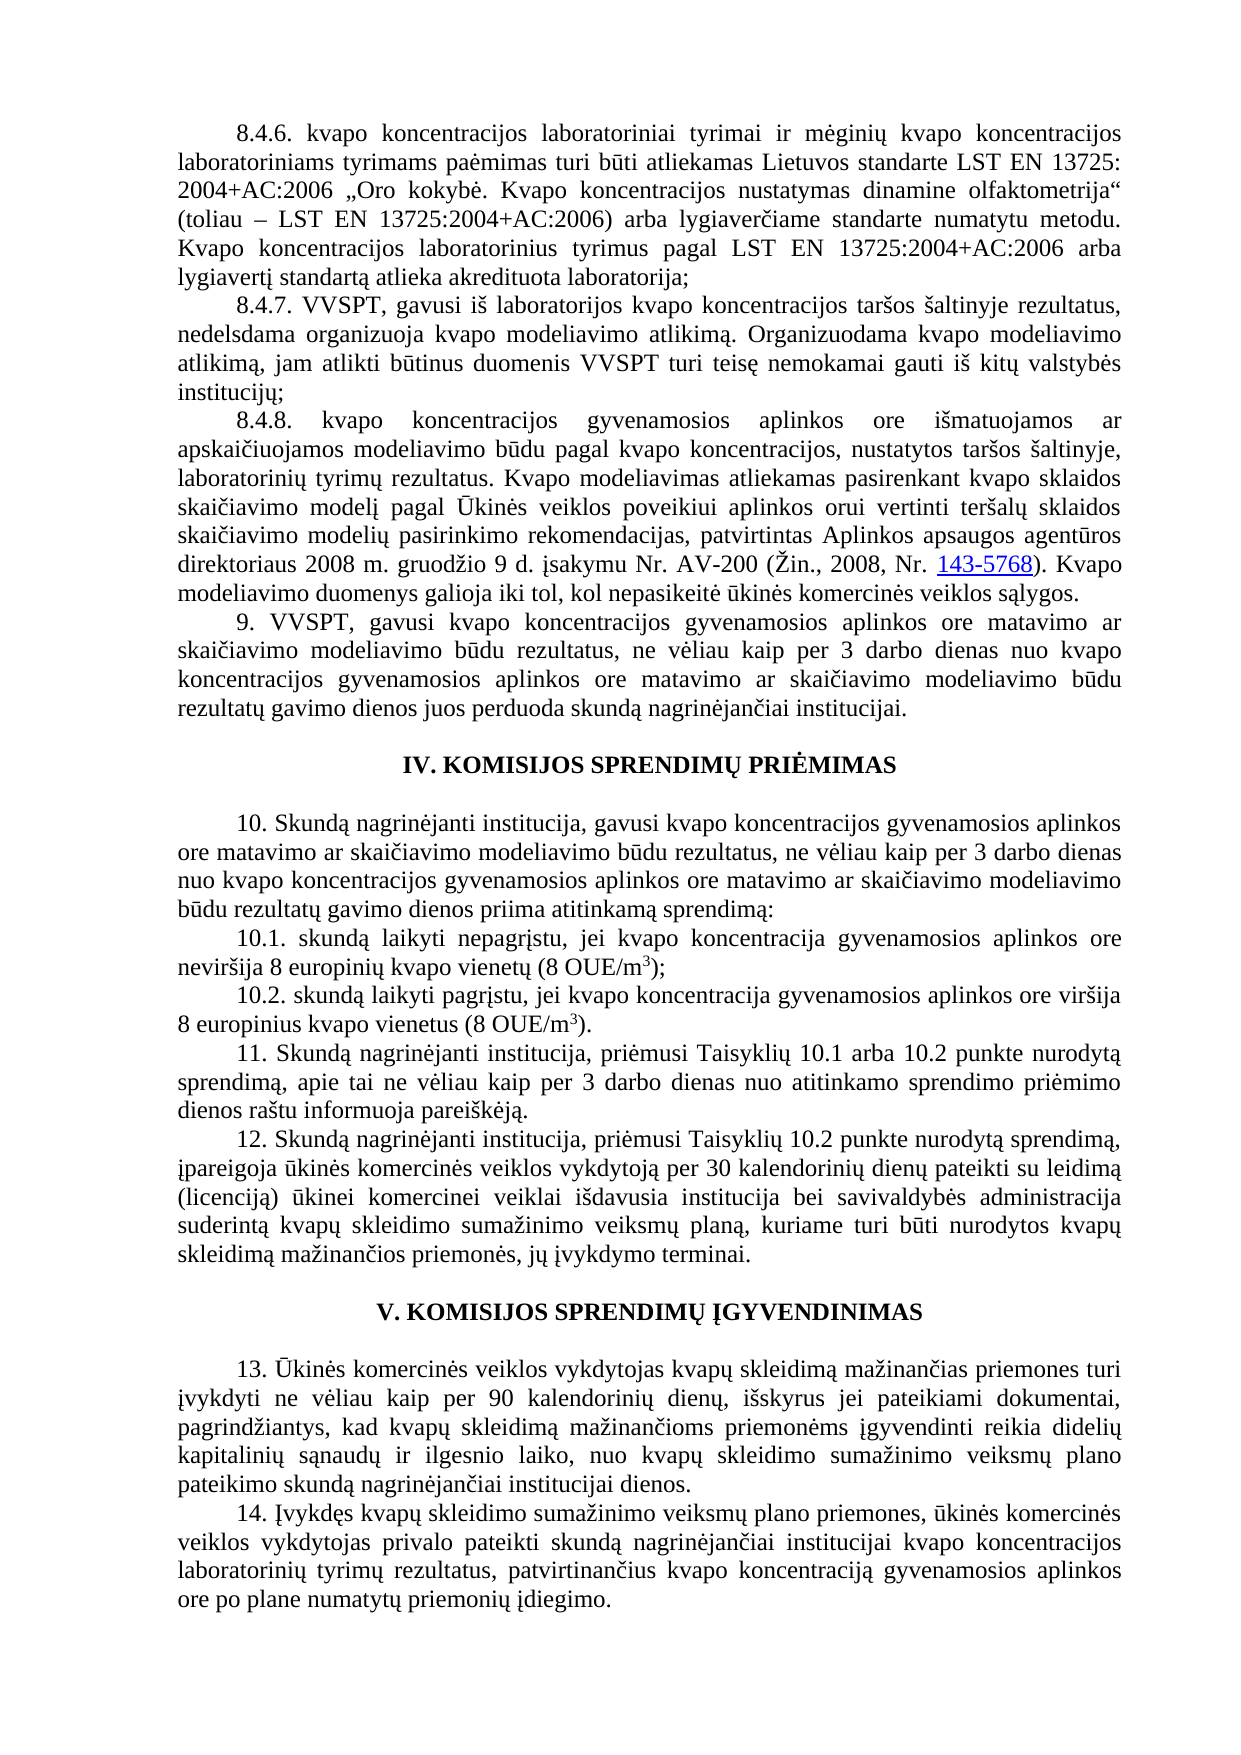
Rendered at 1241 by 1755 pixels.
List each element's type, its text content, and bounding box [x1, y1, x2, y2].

text 11. Skundą nagrinėjanti institucija, priėmusi Taisyklių 10.1 arba 10.2 punkte nurodytą sprendimą, apie tai ne vėliau kaip per 3 darbo dienas nuo atitinkamo sprendimo priėmimo dienos raštu informuoja pareiškėją. [177, 1038, 1122, 1124]
text IV. KOMISIJOS SPRENDIMŲ PRIĖMIMAS [177, 751, 1122, 779]
text 8.4.6. kvapo koncentracijos laboratoriniai tyrimai ir mėginių kvapo koncentracijos laboratoriniams tyrimams paėmimas turi būti atliekamas Lietuvos standarte LST EN 13725: 2004+AC:2006 „Oro kokybė. Kvapo koncentracijos nustatymas dinamine olfaktometrija“ (toliau – LST EN 13725:2004+AC:2006) arba lygiaverčiame standarte numatytu metodu. Kvapo koncentracijos laboratorinius tyrimus pagal LST EN 13725:2004+AC:2006 arba lygiavertį standartą atlieka akredituota laboratorija; [177, 118, 1122, 291]
text 14. Įvykdęs kvapų skleidimo sumažinimo veiksmų plano priemones, ūkinės komercinės veiklos vykdytojas privalo pateikti skundą nagrinėjančiai institucijai kvapo koncentracijos laboratorinių tyrimų rezultatus, patvirtinančius kvapo koncentraciją gyvenamosios aplinkos ore po plane numatytų priemonių įdiegimo. [177, 1498, 1122, 1613]
text V. KOMISIJOS SPRENDIMŲ ĮGYVENDINIMAS [177, 1297, 1122, 1326]
text 13. Ūkinės komercinės veiklos vykdytojas kvapų skleidimą mažinančias priemones turi įvykdyti ne vėliau kaip per 90 kalendorinių dienų, išskyrus jei pateikiami dokumentai, pagrindžiantys, kad kvapų skleidimą mažinančioms priemonėms įgyvendinti reikia didelių kapitalinių sąnaudų ir ilgesnio laiko, nuo kvapų skleidimo sumažinimo veiksmų plano pateikimo skundą nagrinėjančiai institucijai dienos. [177, 1354, 1122, 1498]
text 10.1. skundą laikyti nepagrįstu, jei kvapo koncentracija gyvenamosios aplinkos ore neviršija 8 europinių kvapo vienetų (8 OUE/m3); [177, 923, 1122, 981]
text 10.2. skundą laikyti pagrįstu, jei kvapo koncentracija gyvenamosios aplinkos ore viršija 8 europinius kvapo vienetus (8 OUE/m3). [177, 981, 1122, 1038]
text 8.4.8. kvapo koncentracijos gyvenamosios aplinkos ore išmatuojamos ar apskaičiuojamos modeliavimo būdu pagal kvapo koncentracijos, nustatytos taršos šaltinyje, laboratorinių tyrimų rezultatus. Kvapo modeliavimas atliekamas pasirenkant kvapo sklaidos skaičiavimo modelį pagal Ūkinės veiklos poveikiui aplinkos orui vertinti teršalų sklaidos skaičiavimo modelių pasirinkimo rekomendacijas, patvirtintas Aplinkos apsaugos agentūros direktoriaus 2008 m. gruodžio 9 d. įsakymu Nr. AV-200 (Žin., 2008, Nr. 143-5768). Kvapo modeliavimo duomenys galioja iki tol, kol nepasikeitė ūkinės komercinės veiklos sąlygos. [177, 406, 1122, 607]
text 8.4.7. VVSPT, gavusi iš laboratorijos kvapo koncentracijos taršos šaltinyje rezultatus, nedelsdama organizuoja kvapo modeliavimo atlikimą. Organizuodama kvapo modeliavimo atlikimą, jam atlikti būtinus duomenis VVSPT turi teisę nemokamai gauti iš kitų valstybės institucijų; [177, 291, 1122, 406]
text 9. VVSPT, gavusi kvapo koncentracijos gyvenamosios aplinkos ore matavimo ar skaičiavimo modeliavimo būdu rezultatus, ne vėliau kaip per 3 darbo dienas nuo kvapo koncentracijos gyvenamosios aplinkos ore matavimo ar skaičiavimo modeliavimo būdu rezultatų gavimo dienos juos perduoda skundą nagrinėjančiai institucijai. [177, 607, 1122, 722]
text 10. Skundą nagrinėjanti institucija, gavusi kvapo koncentracijos gyvenamosios aplinkos ore matavimo ar skaičiavimo modeliavimo būdu rezultatus, ne vėliau kaip per 3 darbo dienas nuo kvapo koncentracijos gyvenamosios aplinkos ore matavimo ar skaičiavimo modeliavimo būdu rezultatų gavimo dienos priima atitinkamą sprendimą: [177, 808, 1122, 923]
text 12. Skundą nagrinėjanti institucija, priėmusi Taisyklių 10.2 punkte nurodytą sprendimą, įpareigoja ūkinės komercinės veiklos vykdytoją per 30 kalendorinių dienų pateikti su leidimą (licenciją) ūkinei komercinei veiklai išdavusia institucija bei savivaldybės administracija suderintą kvapų skleidimo sumažinimo veiksmų planą, kuriame turi būti nurodytos kvapų skleidimą mažinančios priemonės, jų įvykdymo terminai. [177, 1124, 1122, 1268]
